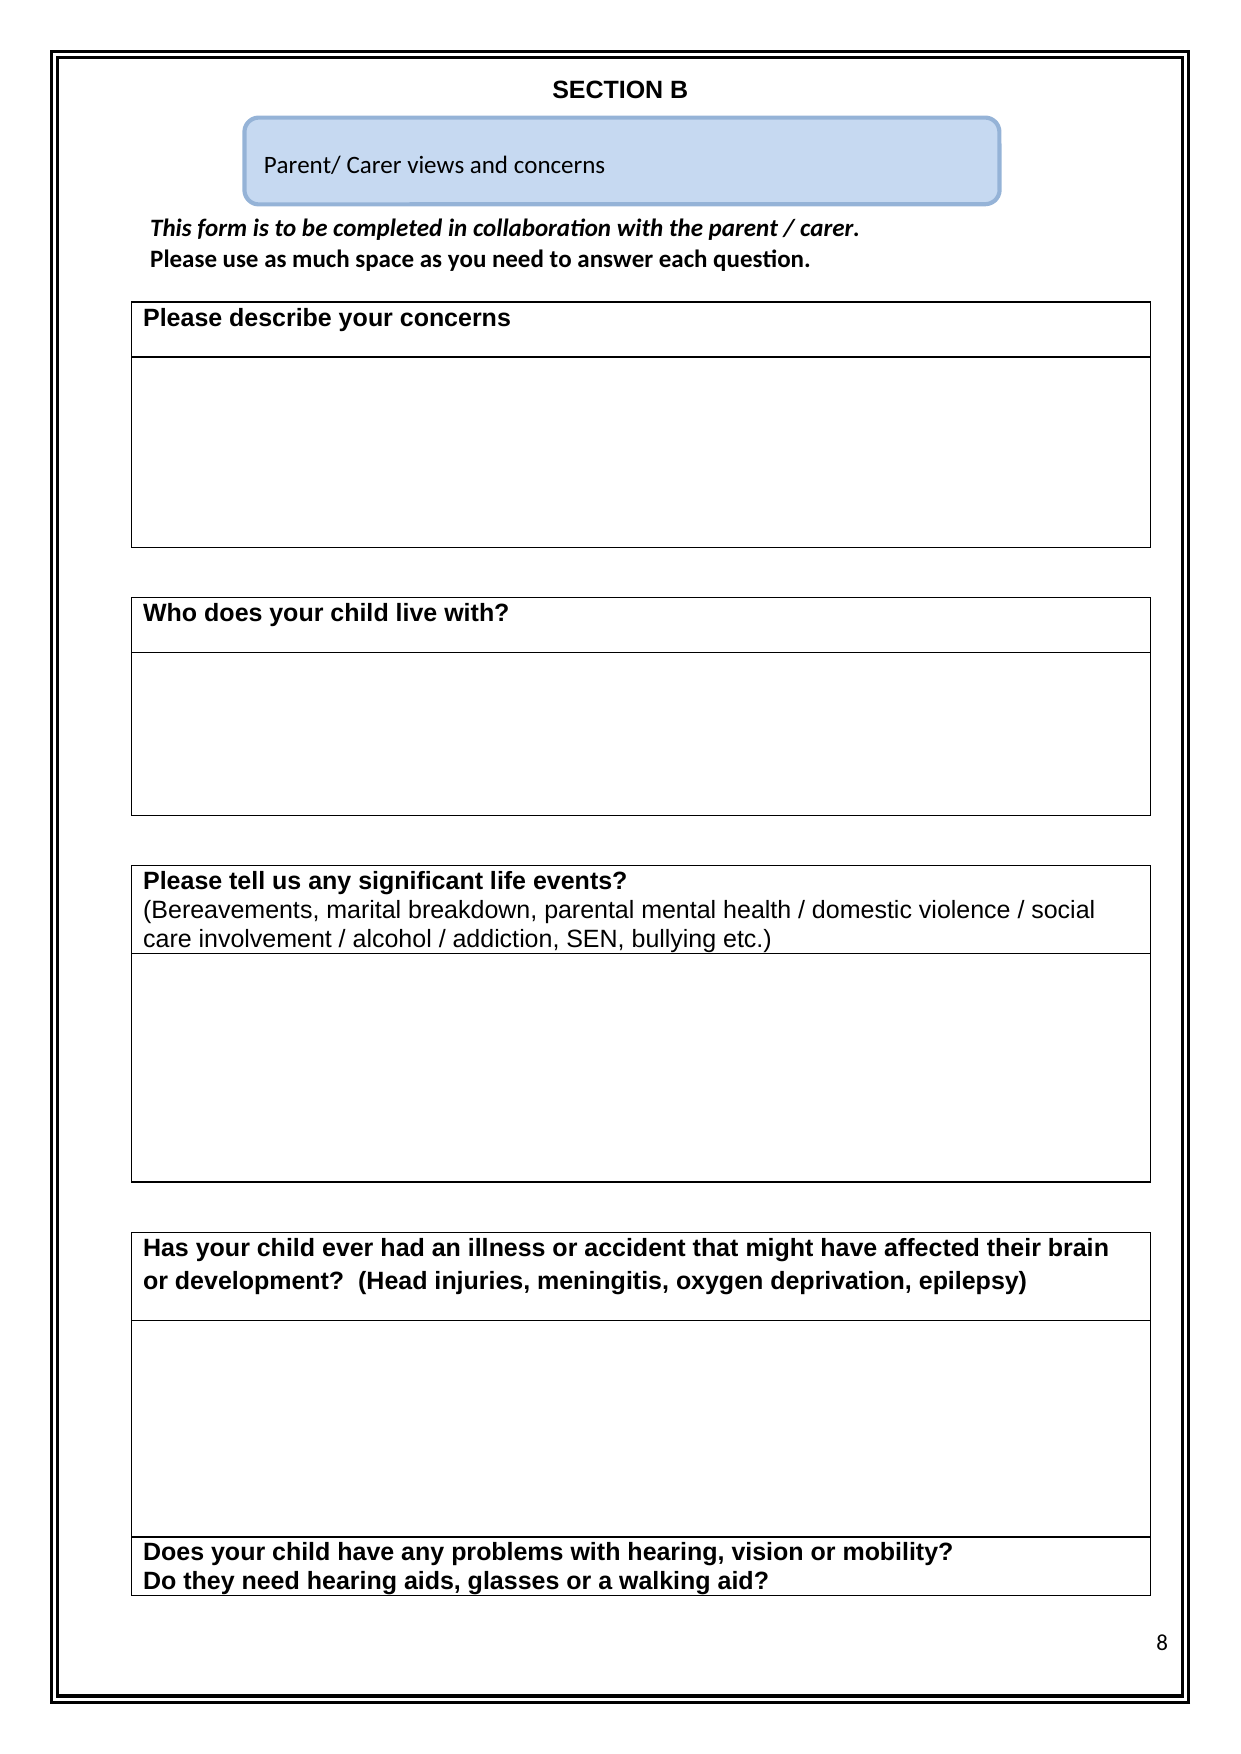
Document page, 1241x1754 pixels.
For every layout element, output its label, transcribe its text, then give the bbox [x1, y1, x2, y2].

table_cell [132, 1321, 1150, 1536]
table_header Please tell us any significant life events? (Bereavements, marital breakdown, parental mental health / domestic violence / social care involvement / alcohol / addiction, SEN, bullying etc.) [132, 866, 1150, 953]
table_cell [132, 653, 1150, 815]
table_header Please describe your concerns [132, 303, 1150, 356]
text This form is to be completed in collaboration with the parent / carer. [150, 212, 1090, 243]
table_header Who does your child live with? [132, 598, 1150, 652]
table_header Has your child ever had an illness or accident that might have affected their brain or development? (Head injuries, meningitis, oxygen deprivation, epilepsy) [132, 1233, 1150, 1320]
text SECTION B [150, 75, 1090, 104]
table_cell Does your child have any problems with hearing, vision or mobility? Do they need hearing aids, glasses or a walking aid? [132, 1538, 1150, 1595]
text Please use as much space as you need to answer each question. [150, 243, 1090, 273]
table_cell [132, 954, 1150, 1181]
table_cell [132, 358, 1150, 547]
